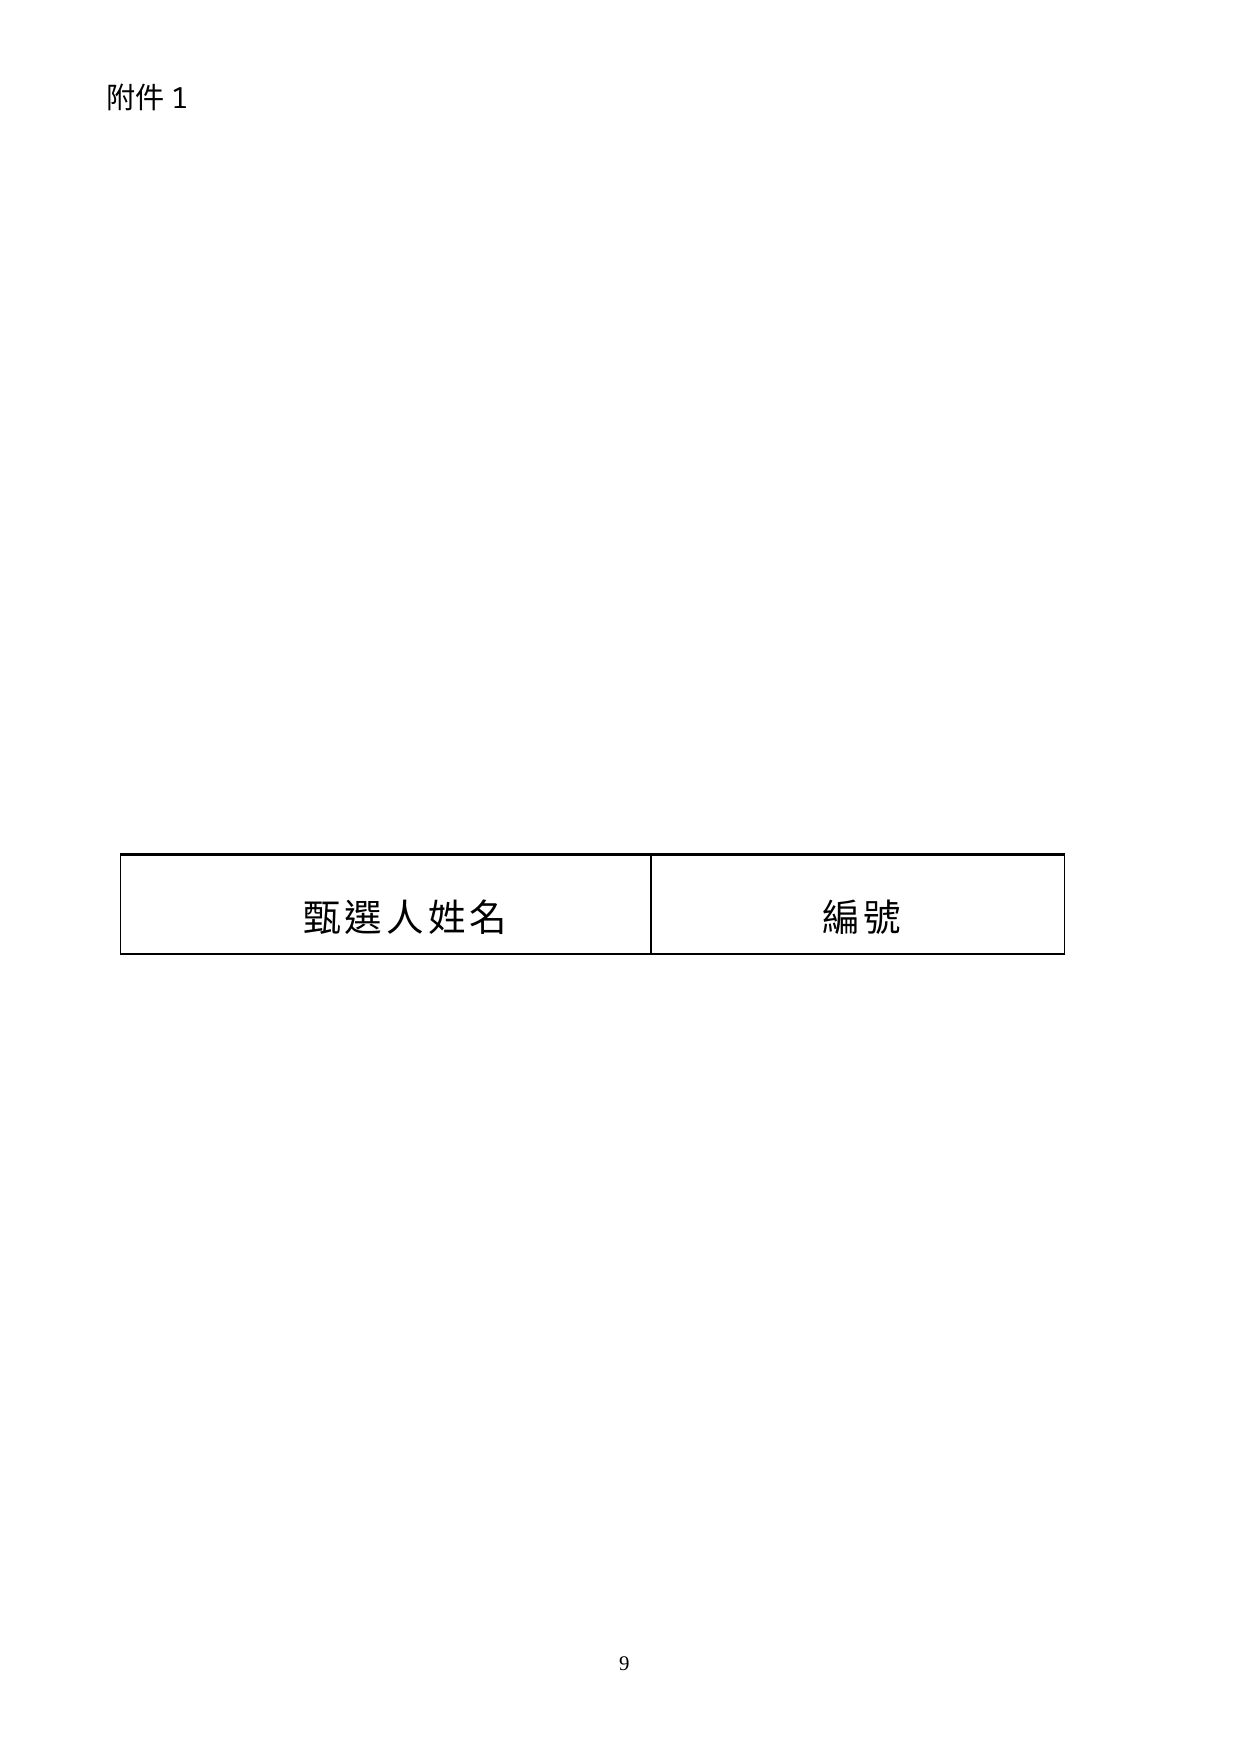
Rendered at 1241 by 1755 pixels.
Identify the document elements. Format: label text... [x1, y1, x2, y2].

table_cell 甄選人姓名 [121, 856, 650, 953]
table_cell 編號 [652, 856, 1064, 953]
